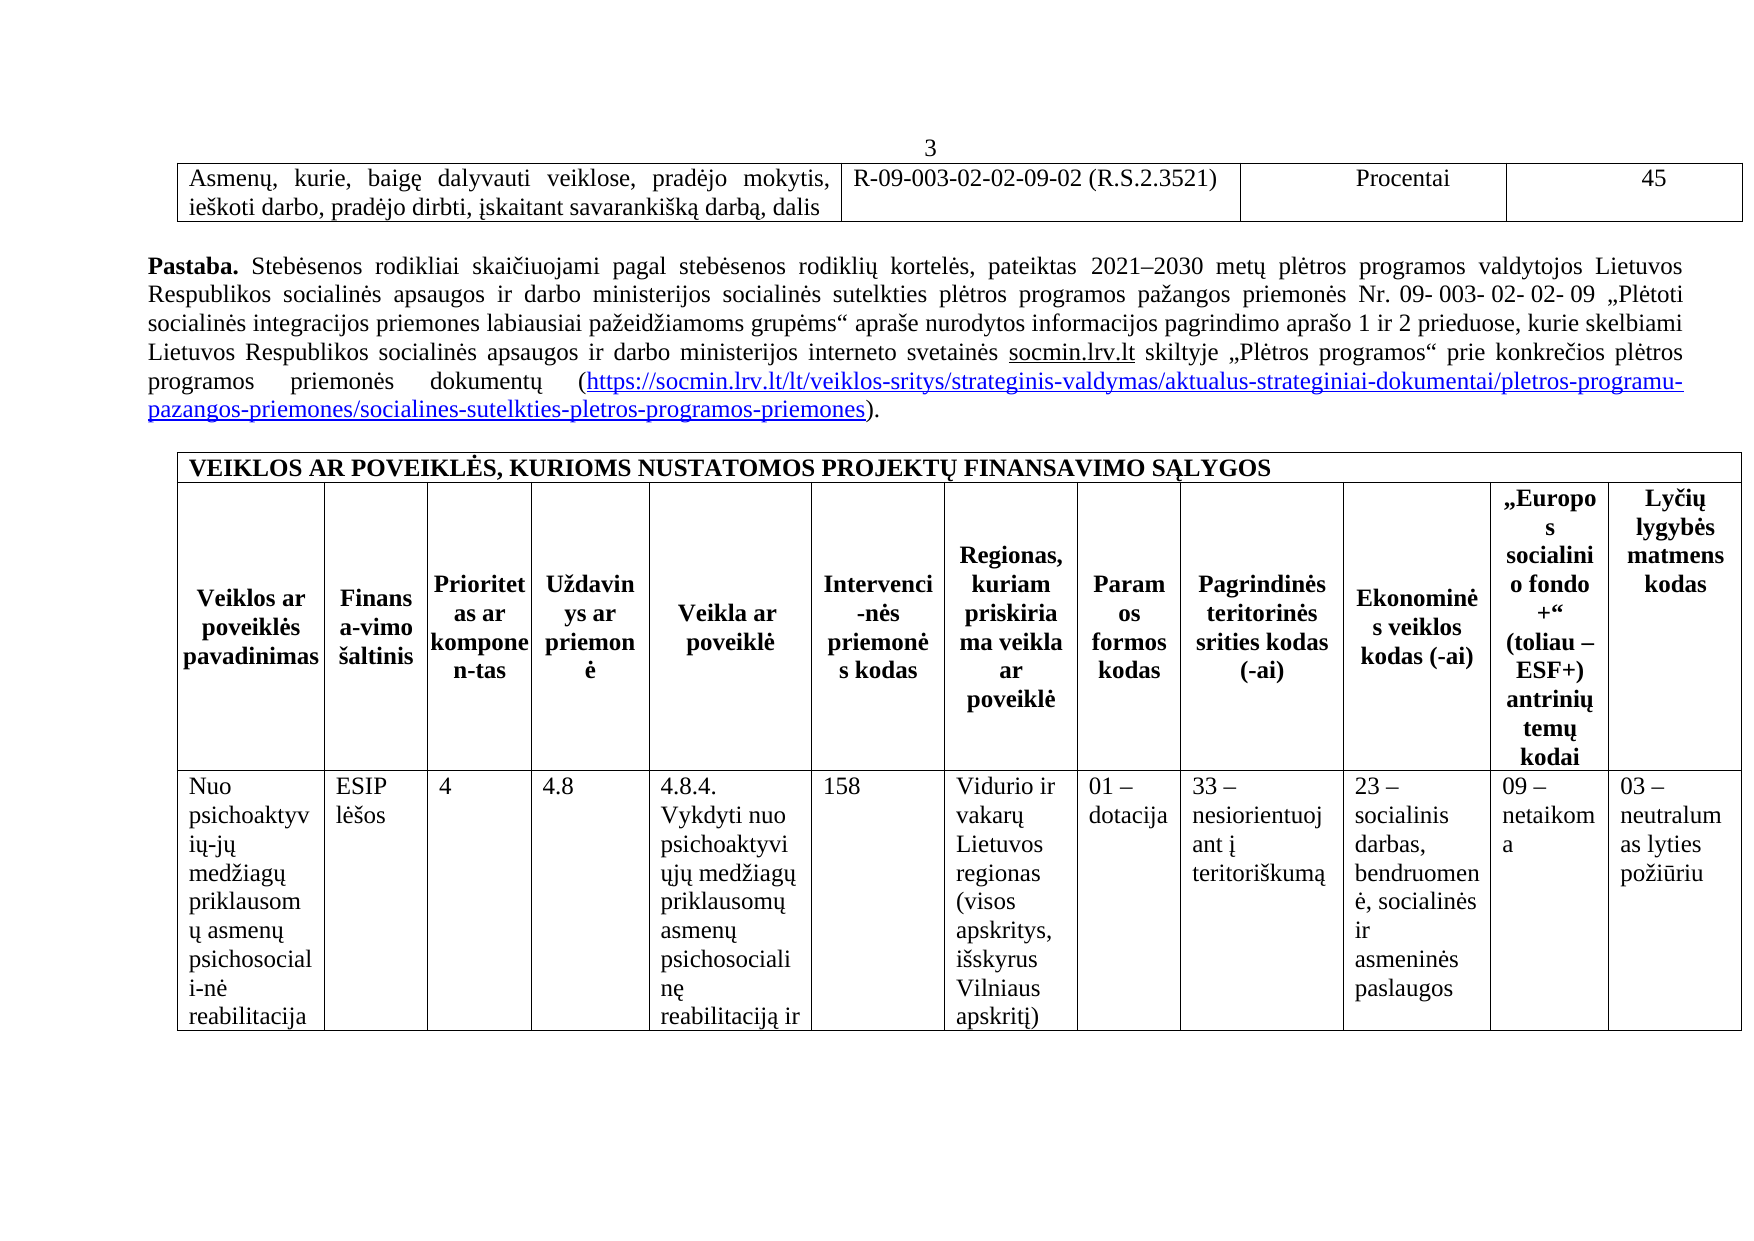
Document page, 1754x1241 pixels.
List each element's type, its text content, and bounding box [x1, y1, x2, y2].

table_cell 03 – neutralumas lyties požiūriu [1609, 771, 1741, 1030]
table_cell Veiklos ar poveiklės pavadinimas [178, 483, 324, 770]
table_cell Finansa-vimo šaltinis [325, 483, 427, 770]
table_cell R-09-003-02-02-09-02 (R.S.2.3521) [842, 164, 1240, 221]
table_cell Pagrindinės teritorinės srities kodas (-ai) [1181, 483, 1343, 770]
table_cell „Europos socialinio fondo +“ (toliau – ESF+) antrinių temų kodai [1491, 483, 1608, 770]
table_cell Asmenų, kurie, baigę dalyvauti veiklose, pradėjo mokytis, ieškoti darbo, pradėjo dirbti, įskaitant savarankišką darbą, dalis [178, 164, 841, 221]
table_cell 158 [812, 771, 944, 1030]
table_cell 45 [1507, 164, 1742, 221]
table_cell Procentai [1241, 164, 1506, 221]
table_cell 09 – netaikoma [1491, 771, 1608, 1030]
table_cell Prioritetas ar komponen-tas [428, 483, 531, 770]
table_cell Vidurio ir vakarų Lietuvos regionas (visos apskritys, išskyrus Vilniaus apskritį) [945, 771, 1077, 1030]
table_cell 4.8.4. Vykdyti nuo psichoaktyviųjų medžiagų priklausomų asmenų psichosocialinę reabilitaciją ir [650, 771, 811, 1030]
table_cell Veikla ar poveiklė [650, 483, 811, 770]
table_cell Nuo psichoaktyvių-jų medžiagų priklausomų asmenų psichosociali-nė reabilitacija [178, 771, 324, 1030]
table_cell Uždavinys ar priemonė [532, 483, 649, 770]
table_cell Intervenci-nės priemonės kodas [812, 483, 944, 770]
table_cell 4 [428, 771, 531, 1030]
table_header VEIKLOS AR POVEIKLĖS, KURIOMS NUSTATOMOS PROJEKTŲ FINANSAVIMO SĄLYGOS [178, 453, 1741, 482]
table_cell Paramos formos kodas [1078, 483, 1180, 770]
table_cell 33 – nesiorientuojant į teritoriškumą [1181, 771, 1343, 1030]
table_cell 01 – dotacija [1078, 771, 1180, 1030]
table_cell 23 – socialinis darbas, bendruomenė, socialinės ir asmeninės paslaugos [1344, 771, 1490, 1030]
table_cell Ekonominės veiklos kodas (-ai) [1344, 483, 1490, 770]
text Pastaba. Stebėsenos rodikliai skaičiuojami pagal stebėsenos rodiklių kortelės, pateiktas 2021–2030 metų plėtros programos valdytojos Lietuvos Respublikos socialinės apsaugos ir darbo ministerijos socialinės sutelkties plėtros programos pažangos priemonės Nr. 09- 003- 02- 02- 09 „Plėtoti socialinės integracijos priemones labiausiai pažeidžiamoms grupėms“ apraše nurodytos informacijos pagrindimo aprašo 1 ir 2 prieduose, kurie skelbiami Lietuvos Respublikos socialinės apsaugos ir darbo ministerijos interneto svetainės socmin.lrv.lt skiltyje „Plėtros programos“ prie konkrečios plėtros programos priemonės dokumentų (https://socmin.lrv.lt/lt/veiklos-sritys/strateginis-valdymas/aktualus-strateginiai-dokumentai/pletros-programu-pazangos-priemones/socialines-sutelkties-pletros-programos-priemones). [148, 251, 1683, 423]
table_cell Regionas, kuriam priskiriama veikla ar poveiklė [945, 483, 1077, 770]
table_cell ESIP lėšos [325, 771, 427, 1030]
table_cell 4.8 [532, 771, 649, 1030]
table_cell Lyčių lygybės matmens kodas [1609, 483, 1741, 770]
